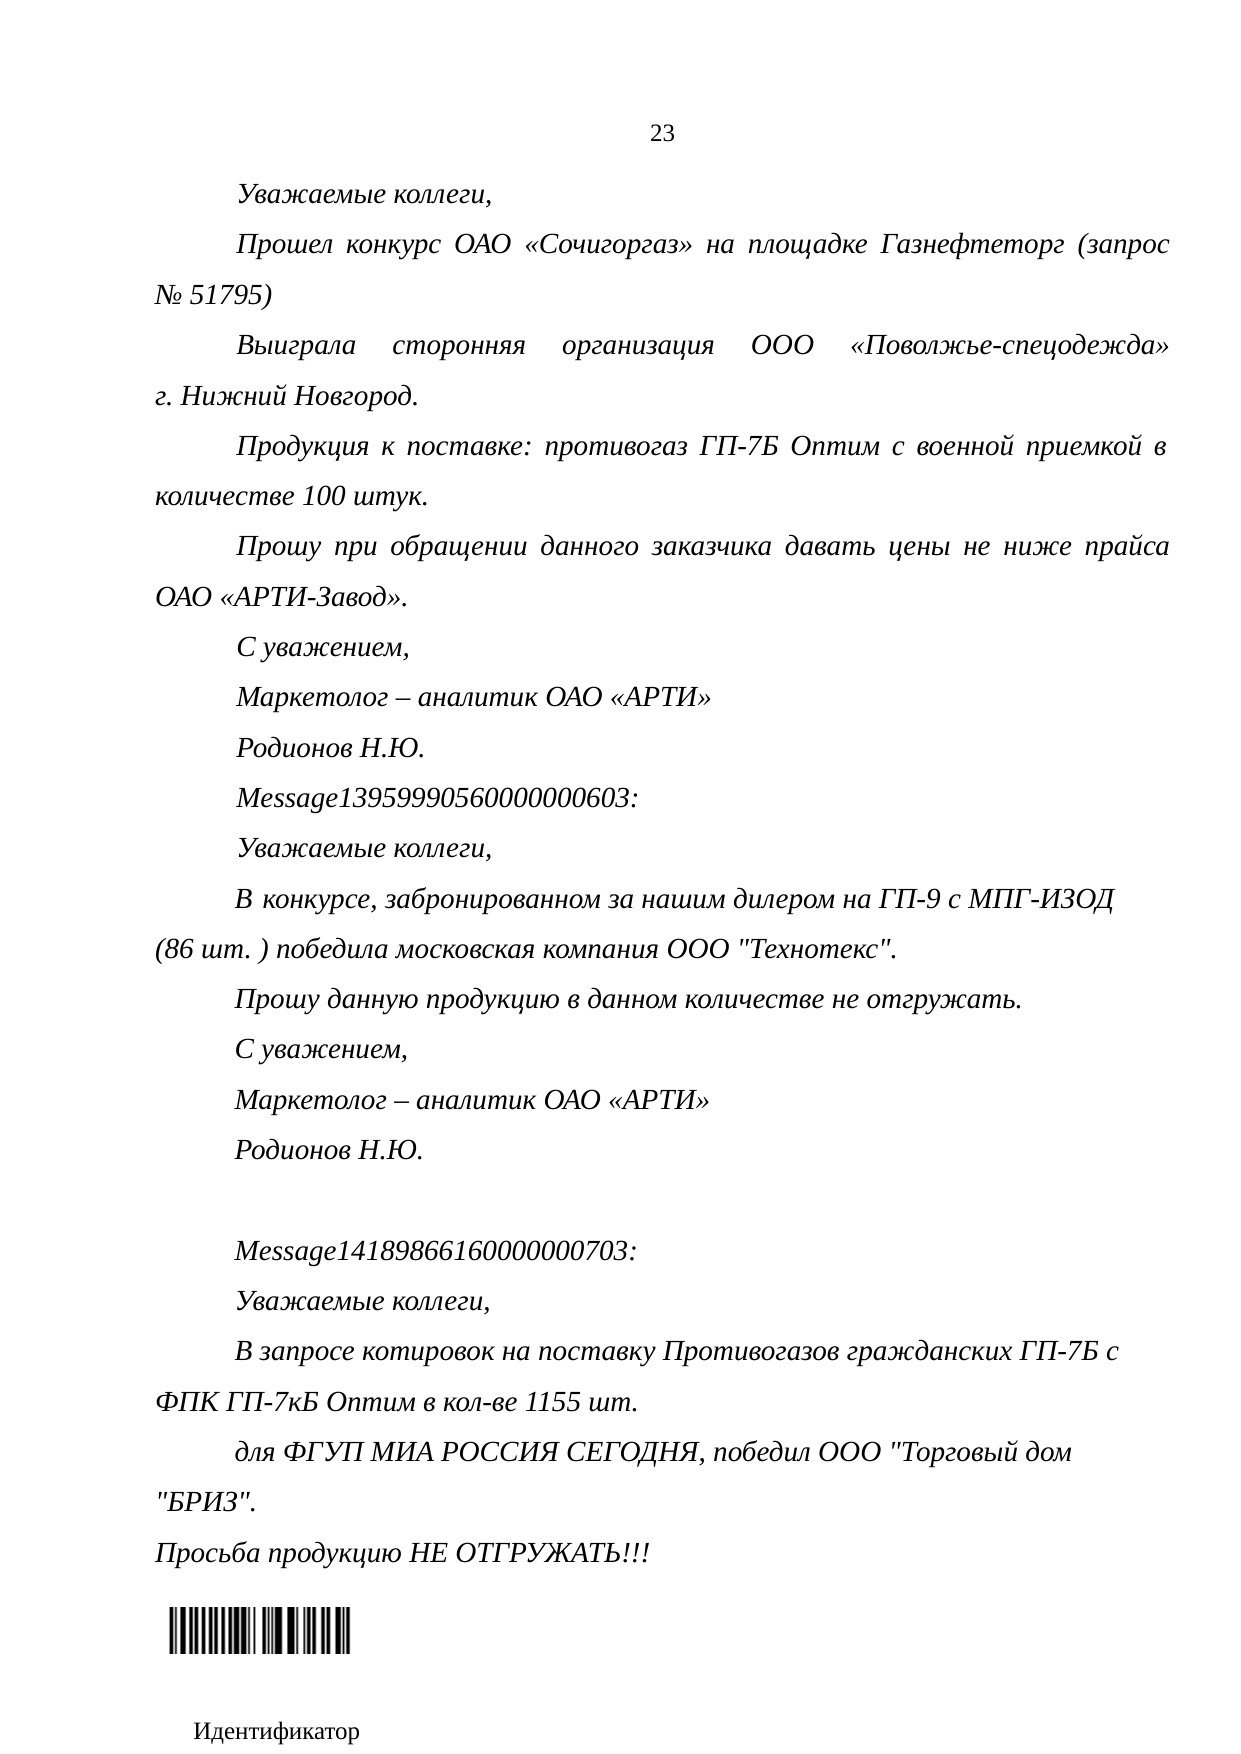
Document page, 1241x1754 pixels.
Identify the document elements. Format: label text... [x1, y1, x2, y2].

text Прошел конкурс ОАО «Сочигоргаз» на площадке Газнефтеторг (запрос № 51795) [155, 227, 1170, 311]
text Родионов Н.Ю. [155, 730, 1170, 763]
text Уважаемые коллеги, [155, 830, 1170, 864]
text Message14189866160000000703: [155, 1233, 1170, 1266]
text С уважением, [155, 1032, 1170, 1065]
text Прошу данную продукцию в данном количестве не отгружать. [155, 981, 1170, 1015]
text Маркетолог – аналитик ОАО «АРТИ» [155, 679, 1170, 713]
text Выиграла сторонняя организация ООО «Поволжье-спецодежда» г. Нижний Новгород. [155, 327, 1170, 411]
text для ФГУП МИА РОССИЯ СЕГОДНЯ, победил ООО "Торговый дом "БРИЗ". Просьба продукцию НЕ ОТГРУЖАТЬ!!! [155, 1434, 1170, 1568]
text Продукция к поставке: противогаз ГП-7Б Оптим с военной приемкой в количестве 100 штук. [155, 428, 1170, 512]
text Прошу при обращении данного заказчика давать цены не ниже прайса ОАО «АРТИ-Завод». [155, 528, 1170, 612]
text Уважаемые коллеги, [155, 176, 1170, 210]
text Уважаемые коллеги, [155, 1283, 1170, 1317]
text Message13959990560000000603: [155, 780, 1170, 814]
text В конкурсе, забронированном за нашим дилером на ГП-9 с МПГ-ИЗОД (86 шт. ) победила московская компания ООО "Технотекс". [155, 881, 1170, 964]
text В запросе котировок на поставку Противогазов гражданских ГП-7Б с ФПК ГП-7кБ Оптим в кол-ве 1155 шт. [155, 1333, 1170, 1417]
text С уважением, [155, 629, 1170, 663]
text Маркетолог – аналитик ОАО «АРТИ» [155, 1082, 1170, 1116]
picture [154, 1607, 368, 1654]
text Родионов Н.Ю. [155, 1132, 1170, 1166]
